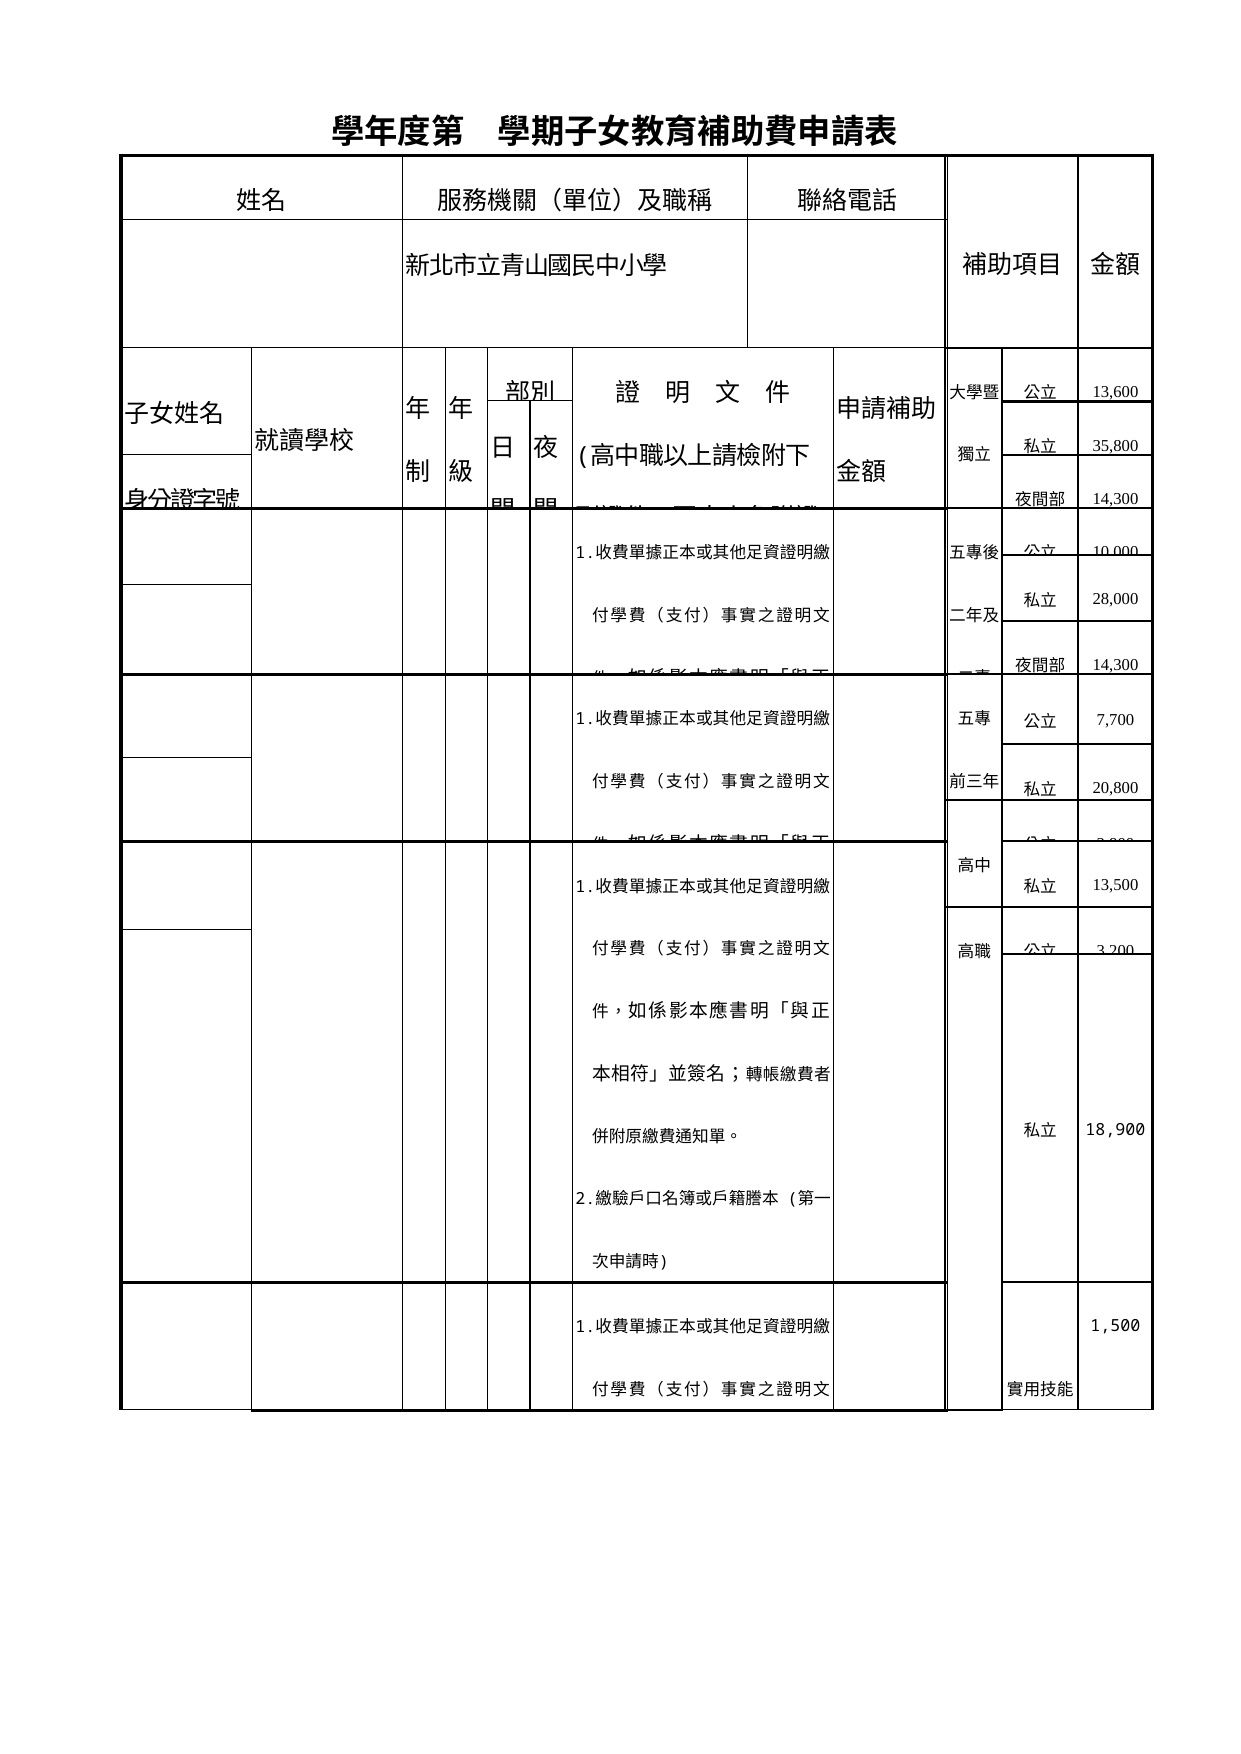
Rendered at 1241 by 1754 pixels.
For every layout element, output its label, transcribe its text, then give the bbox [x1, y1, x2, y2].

table_cell 高職 [948, 908, 1001, 1409]
table_cell 申請補助金額 [834, 348, 944, 507]
table_cell 28,000 [1079, 556, 1151, 619]
table_cell 公立 [1003, 675, 1077, 743]
table_cell [123, 220, 402, 347]
table_cell [252, 510, 402, 673]
table_cell [123, 1284, 251, 1409]
table_cell 13,500 [1079, 842, 1151, 906]
table_cell 五專 前三年 [948, 675, 1001, 799]
table_cell [123, 676, 251, 757]
table_cell 35,800 [1079, 403, 1151, 453]
table_cell [488, 843, 529, 1281]
table_cell 年級 [446, 348, 487, 507]
table_cell 私立 [1003, 842, 1077, 906]
table_cell [446, 510, 487, 673]
table_cell [488, 510, 529, 673]
table_cell 私立 [1003, 745, 1077, 799]
table_cell 公立 [1003, 908, 1077, 953]
table_cell 實用技能 [1003, 1283, 1077, 1409]
table_cell [834, 843, 944, 1281]
table_cell 公立 [1003, 801, 1077, 840]
table_cell 1.收費單據正本或其他足資證明繳付學費（支付）事實之證明文件，如係影本應書明「與正本相符」並簽名；轉帳繳費者併附原繳費通知單。 2.繳驗戶口名簿或戶籍謄本 (第一次申請時) [573, 676, 833, 840]
table_cell [446, 676, 487, 840]
table_cell 證 明 文 件 (高中職以上請檢附下列證件，國中小免附證件) [573, 348, 833, 507]
table_cell 私立 [1003, 403, 1077, 453]
table_cell 私立 [1003, 955, 1077, 1281]
table_cell [531, 843, 572, 1281]
table_cell [123, 585, 251, 673]
table_cell [531, 1284, 572, 1409]
table_cell 18,900 [1079, 955, 1151, 1281]
table_cell [123, 930, 251, 1281]
table_header 補助項目 [948, 157, 1077, 347]
table_cell [531, 676, 572, 840]
table_cell 1,500 [1079, 1283, 1151, 1409]
table_cell 1.收費單據正本或其他足資證明繳付學費（支付）事實之證明文 [573, 1284, 833, 1409]
table_cell [252, 676, 402, 840]
table_cell 夜間 [531, 401, 572, 507]
table_cell 1.收費單據正本或其他足資證明繳付學費（支付）事實之證明文件，如係影本應書明「與正本相符」並簽名；轉帳繳費者併附原繳費通知單。 2.繳驗戶口名簿或戶籍謄本 (第一次申請時) [573, 510, 833, 673]
table_cell 身分證字號 [123, 455, 251, 507]
table_header 聯絡電話 [748, 157, 944, 219]
table_cell 夜間部 [1003, 622, 1077, 673]
table_cell 新北市立青山國民中小學 [403, 220, 747, 347]
table_cell 14,300 [1079, 456, 1151, 507]
table_cell [123, 758, 251, 840]
table_cell [834, 676, 944, 840]
table_cell [252, 1284, 402, 1409]
table_cell [488, 1284, 529, 1409]
table_cell [488, 676, 529, 840]
table_cell [834, 1284, 944, 1409]
table_cell 13,600 [1079, 349, 1151, 400]
table_cell 夜間部 [1003, 456, 1077, 507]
table_cell [403, 510, 445, 673]
table_cell 14,300 [1079, 622, 1151, 673]
table_cell 7,700 [1079, 675, 1151, 743]
table_cell 年制 [403, 348, 445, 507]
table_cell [252, 843, 402, 1281]
table_cell [748, 220, 944, 347]
table_cell [446, 1284, 487, 1409]
text 學年度第 學期子女教育補助費申請表 [118, 105, 1110, 153]
table_cell 公立 [1003, 509, 1077, 554]
table_cell 20,800 [1079, 745, 1151, 799]
table_cell [834, 510, 944, 673]
table_cell 就讀學校 [252, 348, 402, 507]
table_cell [446, 843, 487, 1281]
table_cell [531, 510, 572, 673]
table_cell 10,000 [1079, 509, 1151, 554]
table_cell [123, 510, 251, 584]
table_cell [403, 843, 445, 1281]
table_cell 子女姓名 [123, 348, 251, 453]
table_cell [403, 676, 445, 840]
table_cell [403, 1284, 445, 1409]
table_header 姓名 [123, 157, 402, 219]
table_header 服務機關（單位）及職稱 [403, 157, 747, 219]
table_header 金額 [1079, 157, 1151, 347]
table_cell 公立 [1003, 349, 1077, 400]
table_cell 高中 [948, 801, 1001, 906]
table_cell 部別 [488, 348, 572, 400]
table_cell 私立 [1003, 556, 1077, 619]
table_cell 五專後二年及 二專 [948, 509, 1001, 673]
table_cell 大學暨 獨立 學院 [948, 349, 1001, 507]
table_cell 3,800 [1079, 801, 1151, 840]
table_cell 3,200 [1079, 908, 1151, 953]
table_cell 日間 [488, 401, 529, 507]
table_cell 1.收費單據正本或其他足資證明繳付學費（支付）事實之證明文件，如係影本應書明「與正本相符」並簽名；轉帳繳費者併附原繳費通知單。 2.繳驗戶口名簿或戶籍謄本 (第一次申請時) [573, 843, 833, 1281]
table_cell [123, 843, 251, 929]
